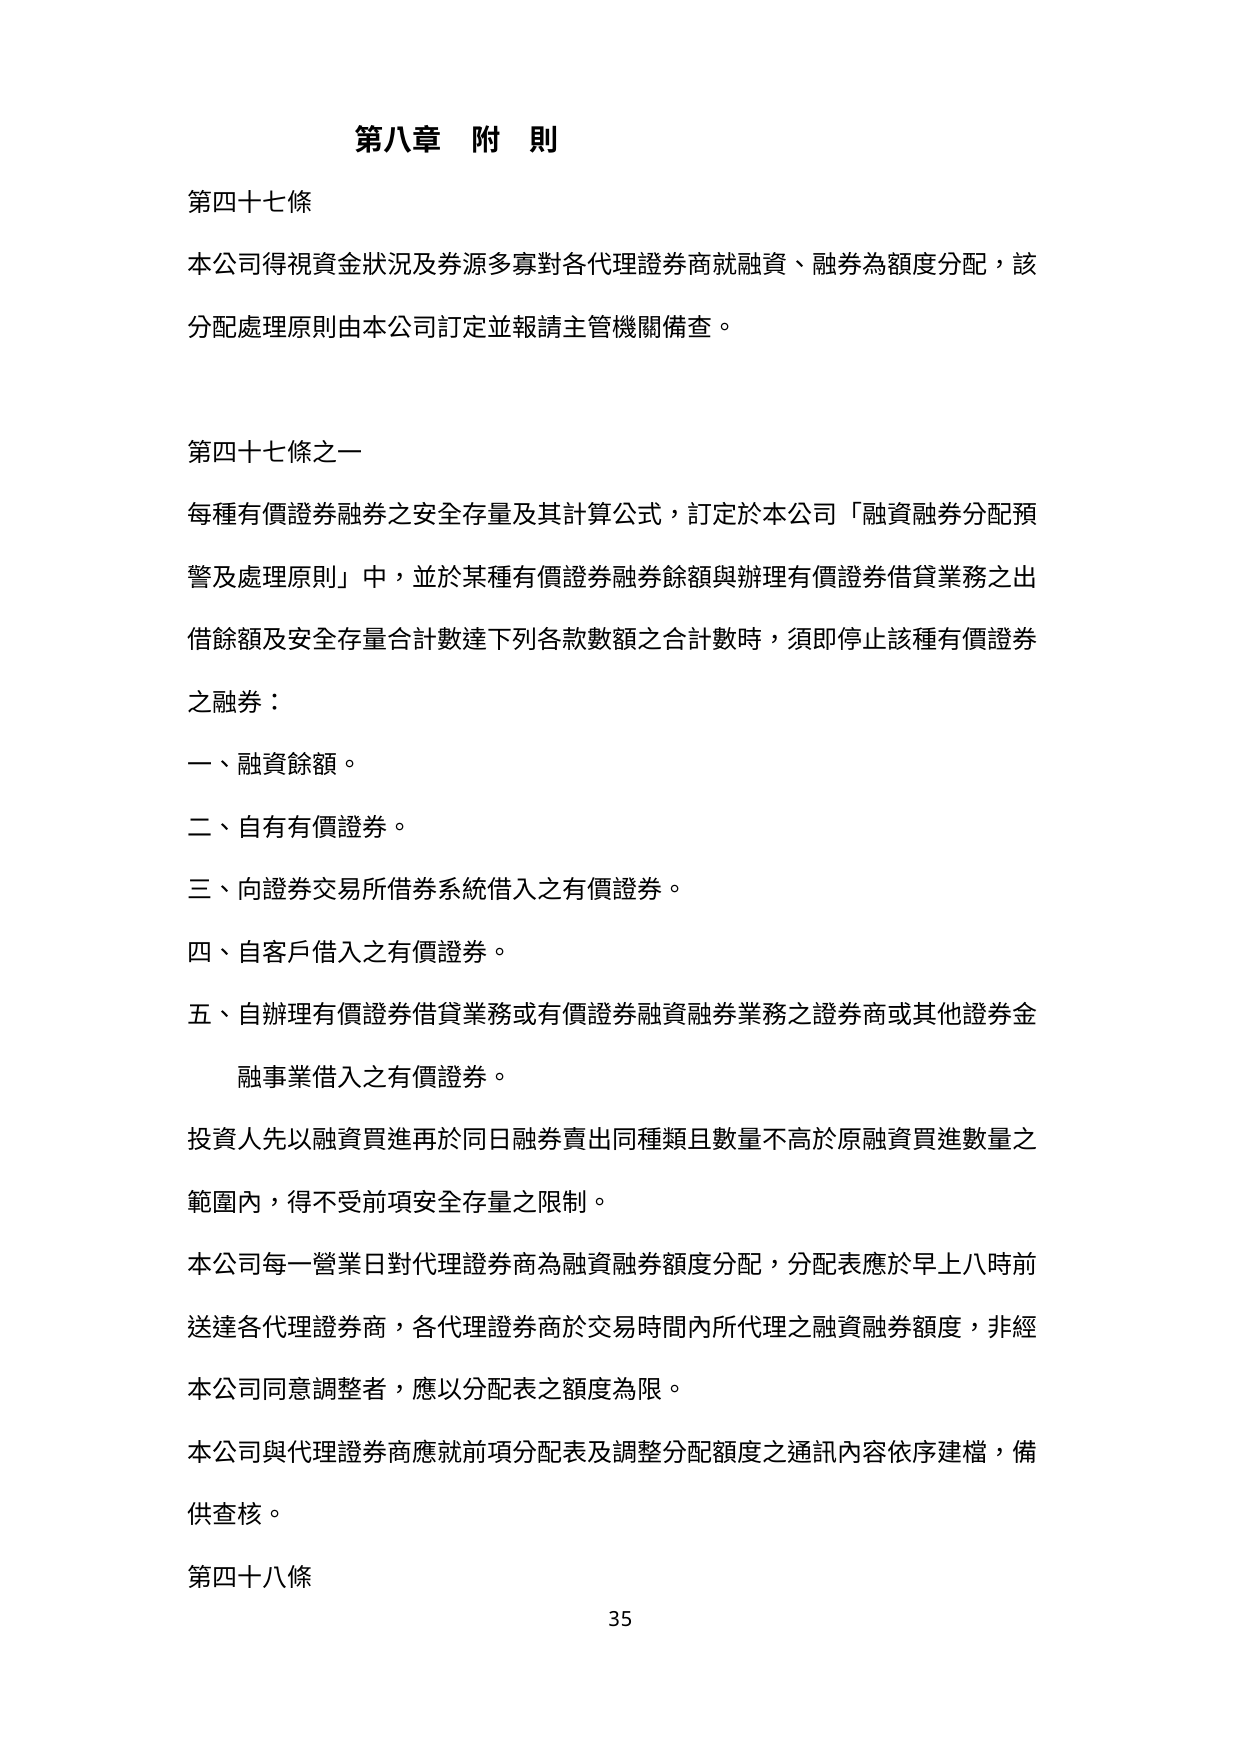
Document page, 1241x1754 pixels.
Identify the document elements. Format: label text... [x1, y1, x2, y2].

text 第四十七條之一 [187, 409, 1053, 471]
text 第四十八條 [187, 1534, 1053, 1596]
text 本公司得視資金狀況及券源多寡對各代理證券商就融資、融券為額度分配，該分配處理原則由本公司訂定並報請主管機關備查。 [187, 221, 1053, 346]
text 二、自有有價證券。 [187, 784, 1053, 846]
text 第四十七條 [187, 159, 1053, 221]
text 本公司與代理證券商應就前項分配表及調整分配額度之通訊內容依序建檔，備供查核。 [187, 1409, 1053, 1534]
text 本公司每一營業日對代理證券商為融資融券額度分配，分配表應於早上八時前送達各代理證券商，各代理證券商於交易時間內所代理之融資融券額度，非經本公司同意調整者，應以分配表之額度為限。 [187, 1221, 1053, 1409]
text 五、自辦理有價證券借貸業務或有價證券融資融券業務之證券商或其他證券金融事業借入之有價證券。 [187, 971, 1053, 1096]
text 第八章 附 則 [354, 96, 1053, 159]
text 每種有價證券融券之安全存量及其計算公式，訂定於本公司「融資融券分配預警及處理原則」中，並於某種有價證券融券餘額與辦理有價證券借貸業務之出借餘額及安全存量合計數達下列各款數額之合計數時，須即停止該種有價證券之融券： [187, 471, 1053, 721]
text 一、融資餘額。 [187, 721, 1053, 784]
text 投資人先以融資買進再於同日融券賣出同種類且數量不高於原融資買進數量之範圍內，得不受前項安全存量之限制。 [187, 1096, 1053, 1221]
text 三、向證券交易所借券系統借入之有價證券。 [187, 846, 1053, 909]
text 四、自客戶借入之有價證券。 [187, 909, 1053, 971]
